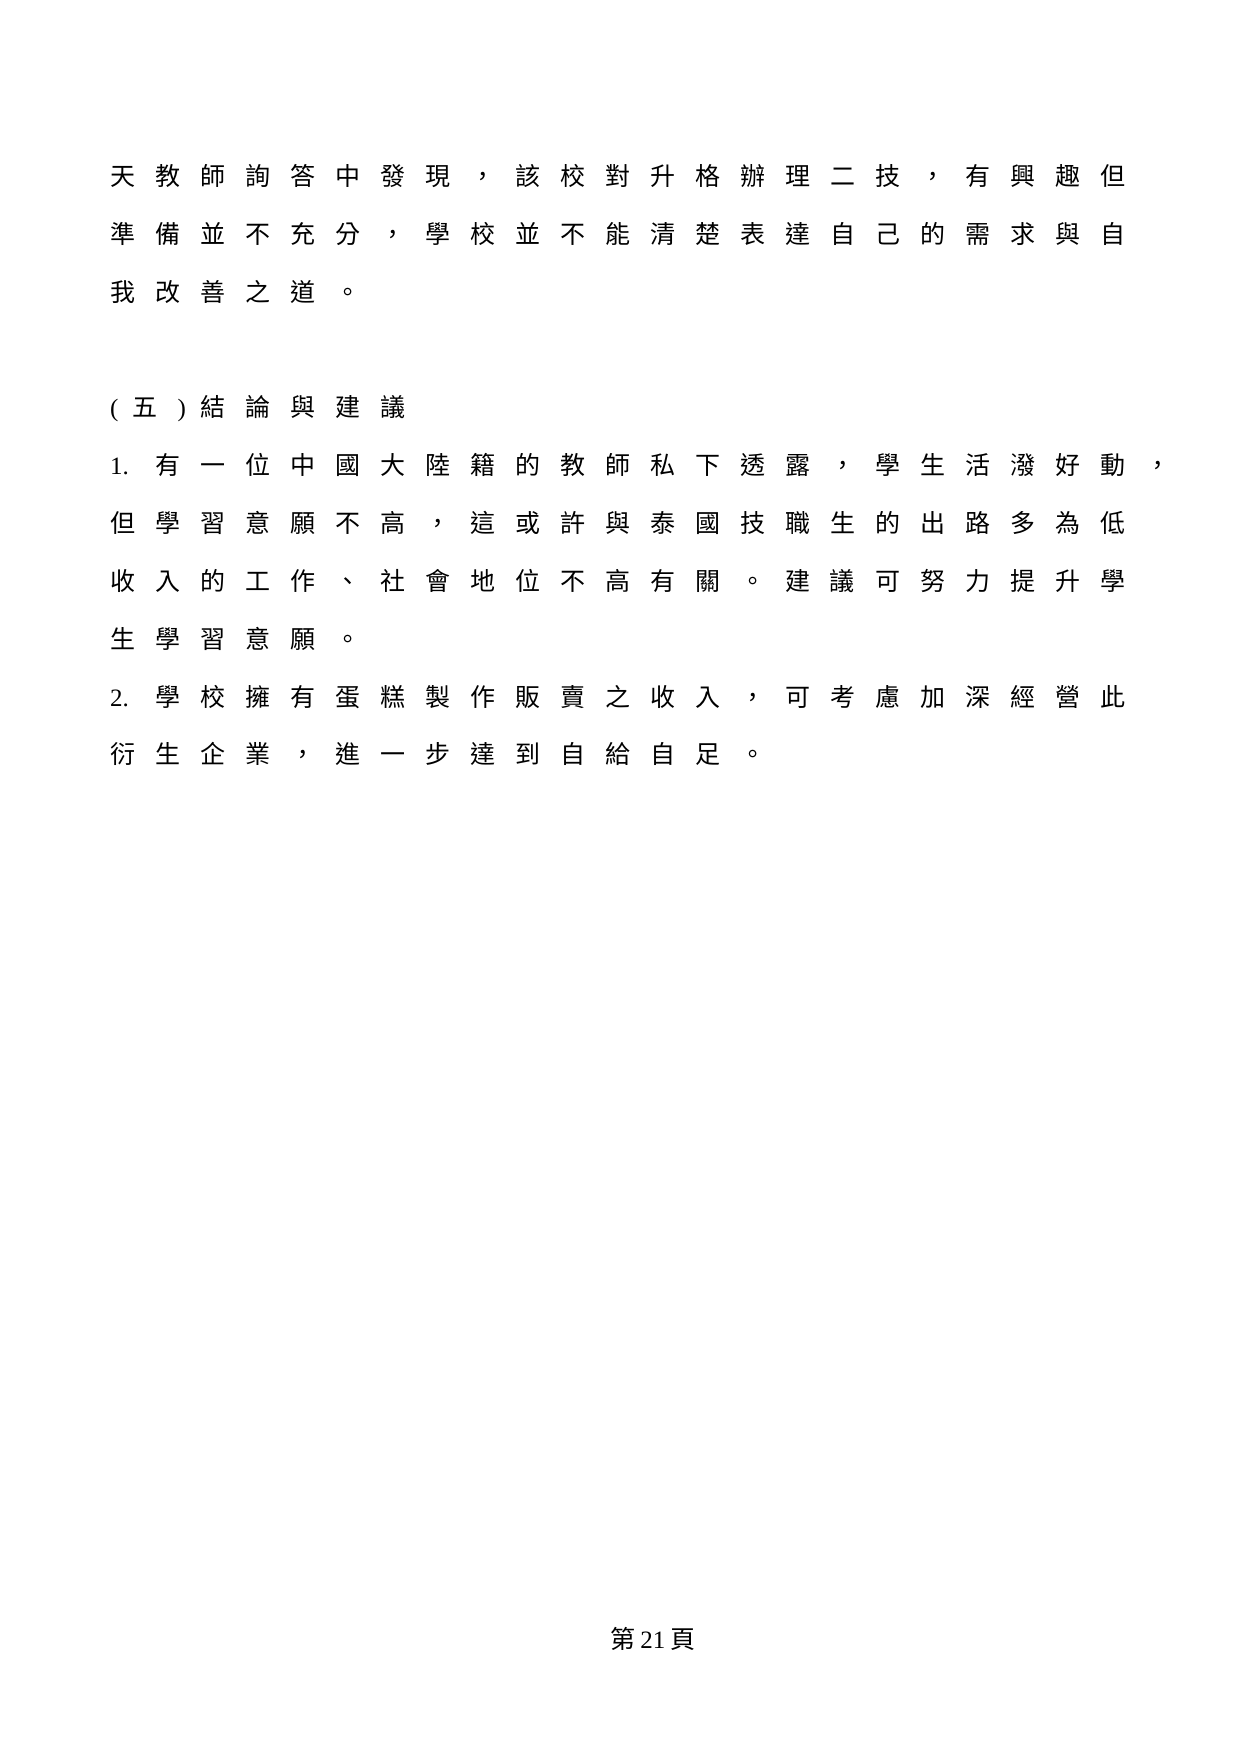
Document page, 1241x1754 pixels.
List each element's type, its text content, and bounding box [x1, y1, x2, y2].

text 在展示場參訪過程中，學生作品琳瑯滿目，從服飾、花飾、果雕作品中，可以確認該校非常重視實務教學，而且與當地產業特色有密切的結合。與其它參訪各校比較，該校令人印象最深刻之處，即特別標榜教育品質管理，如學生的畢業率、社會服務、道德教育等，顯示北碧府職業學院是一所自我定位清楚，教育目標明確，教學設計以學生實務能力為導向的學校。從當天教師詢答中發現，該校對升格辦理二技，有興趣但準備並不充分，學校並不能清楚表達自己的需求與自我改善之道。 [110, 146, 1145, 319]
text 1. 有一位中國大陸籍的教師私下透露，學生活潑好動，但學習意願不高，這或許與泰國技職生的出路多為低收入的工作、社會地位不高有關。建議可努力提升學生學習意願。 [110, 435, 1145, 666]
text (五) 結論與建議 [110, 377, 1145, 435]
text 2. 學校擁有蛋糕製作販賣之收入，可考慮加深經營此衍生企業，進一步達到自給自足。 [110, 666, 1145, 782]
